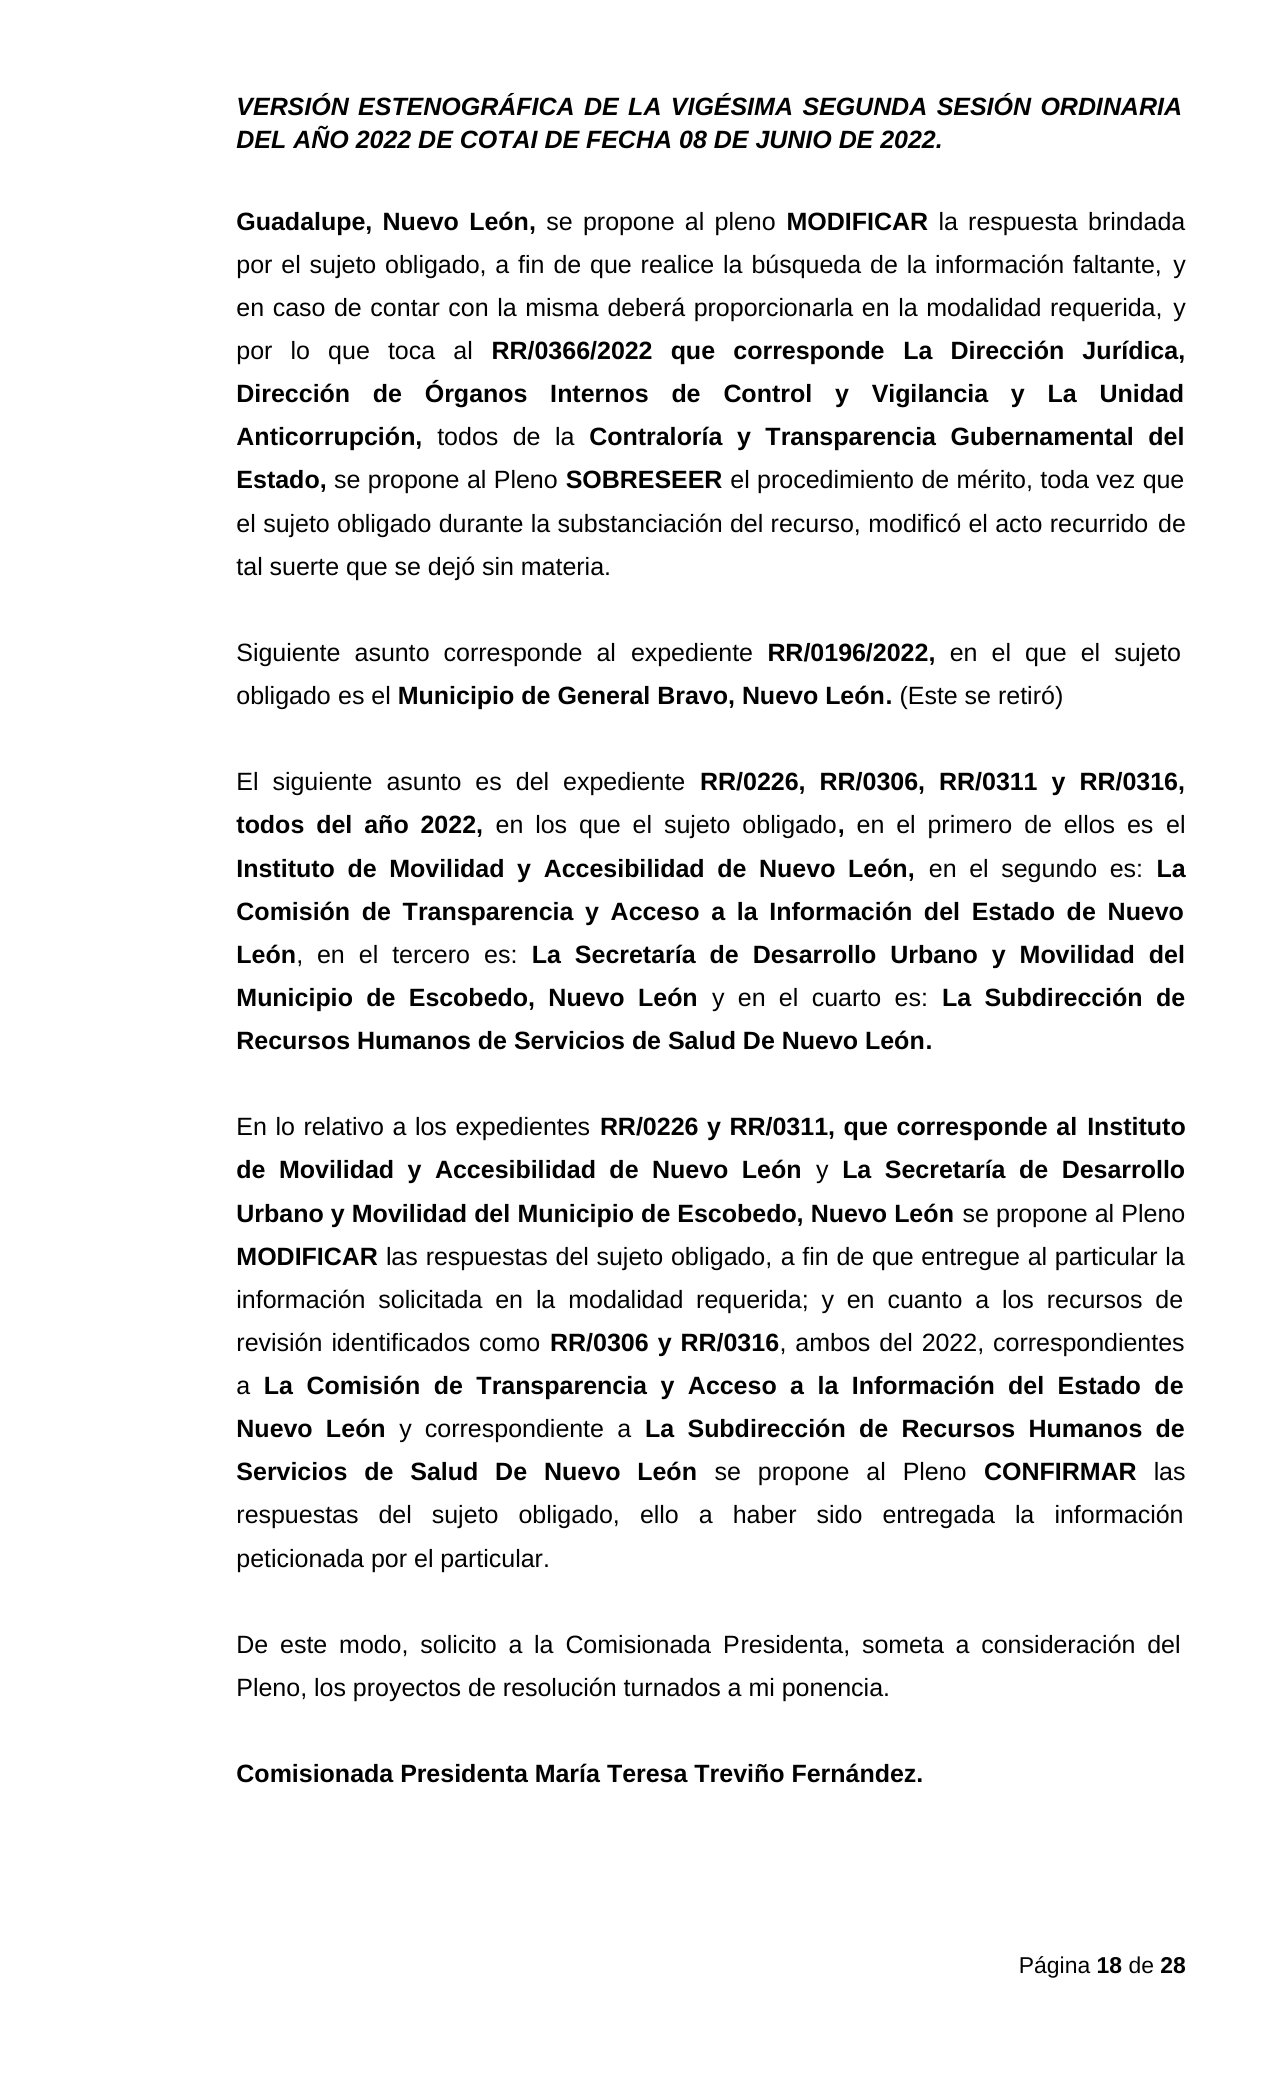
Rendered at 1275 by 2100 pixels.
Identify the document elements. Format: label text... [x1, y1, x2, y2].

text Comisionada Presidenta María Teresa Treviño Fernández. [236, 1759, 1181, 1788]
text Siguiente asunto corresponde al expediente RR/0196/2022, en el que el sujeto obligado es el Municipio de General Bravo, Nuevo León. (Este se retiró) [236, 638, 1181, 710]
text En lo relativo a los expedientes RR/0226 y RR/0311, que corresponde al Instituto de Movilidad y Accesibilidad de Nuevo León y La Secretaría de Desarrollo Urbano y Movilidad del Municipio de Escobedo, Nuevo León se propone al Pleno MODIFICAR las respuestas del sujeto obligado, a fin de que entregue al particular la información solicitada en la modalidad requerida; y en cuanto a los recursos de revisión identificados como RR/0306 y RR/0316, ambos del 2022, correspondientes a La Comisión de Transparencia y Acceso a la Información del Estado de Nuevo León y correspondiente a La Subdirección de Recursos Humanos de Servicios de Salud De Nuevo León se propone al Pleno CONFIRMAR las respuestas del sujeto obligado, ello a haber sido entregada la información peticionada por el particular. [236, 1112, 1186, 1572]
text Guadalupe, Nuevo León, se propone al pleno MODIFICAR la respuesta brindada por el sujeto obligado, a fin de que realice la búsqueda de la información faltante, y en caso de contar con la misma deberá proporcionarla en la modalidad requerida, y por lo que toca al RR/0366/2022 que corresponde La Dirección Jurídica, Dirección de Órganos Internos de Control y Vigilancia y La Unidad Anticorrupción, todos de la Contraloría y Transparencia Gubernamental del Estado, se propone al Pleno SOBRESEER el procedimiento de mérito, toda vez que el sujeto obligado durante la substanciación del recurso, modificó el acto recurrido de tal suerte que se dejó sin materia. [236, 207, 1186, 581]
text El siguiente asunto es del expediente RR/0226, RR/0306, RR/0311 y RR/0316, todos del año 2022, en los que el sujeto obligado, en el primero de ellos es el Instituto de Movilidad y Accesibilidad de Nuevo León, en el segundo es: La Comisión de Transparencia y Acceso a la Información del Estado de Nuevo León, en el tercero es: La Secretaría de Desarrollo Urbano y Movilidad del Municipio de Escobedo, Nuevo León y en el cuarto es: La Subdirección de Recursos Humanos de Servicios de Salud De Nuevo León. [236, 767, 1186, 1055]
text De este modo, solicito a la Comisionada Presidenta, someta a consideración del Pleno, los proyectos de resolución turnados a mi ponencia. [236, 1630, 1181, 1702]
